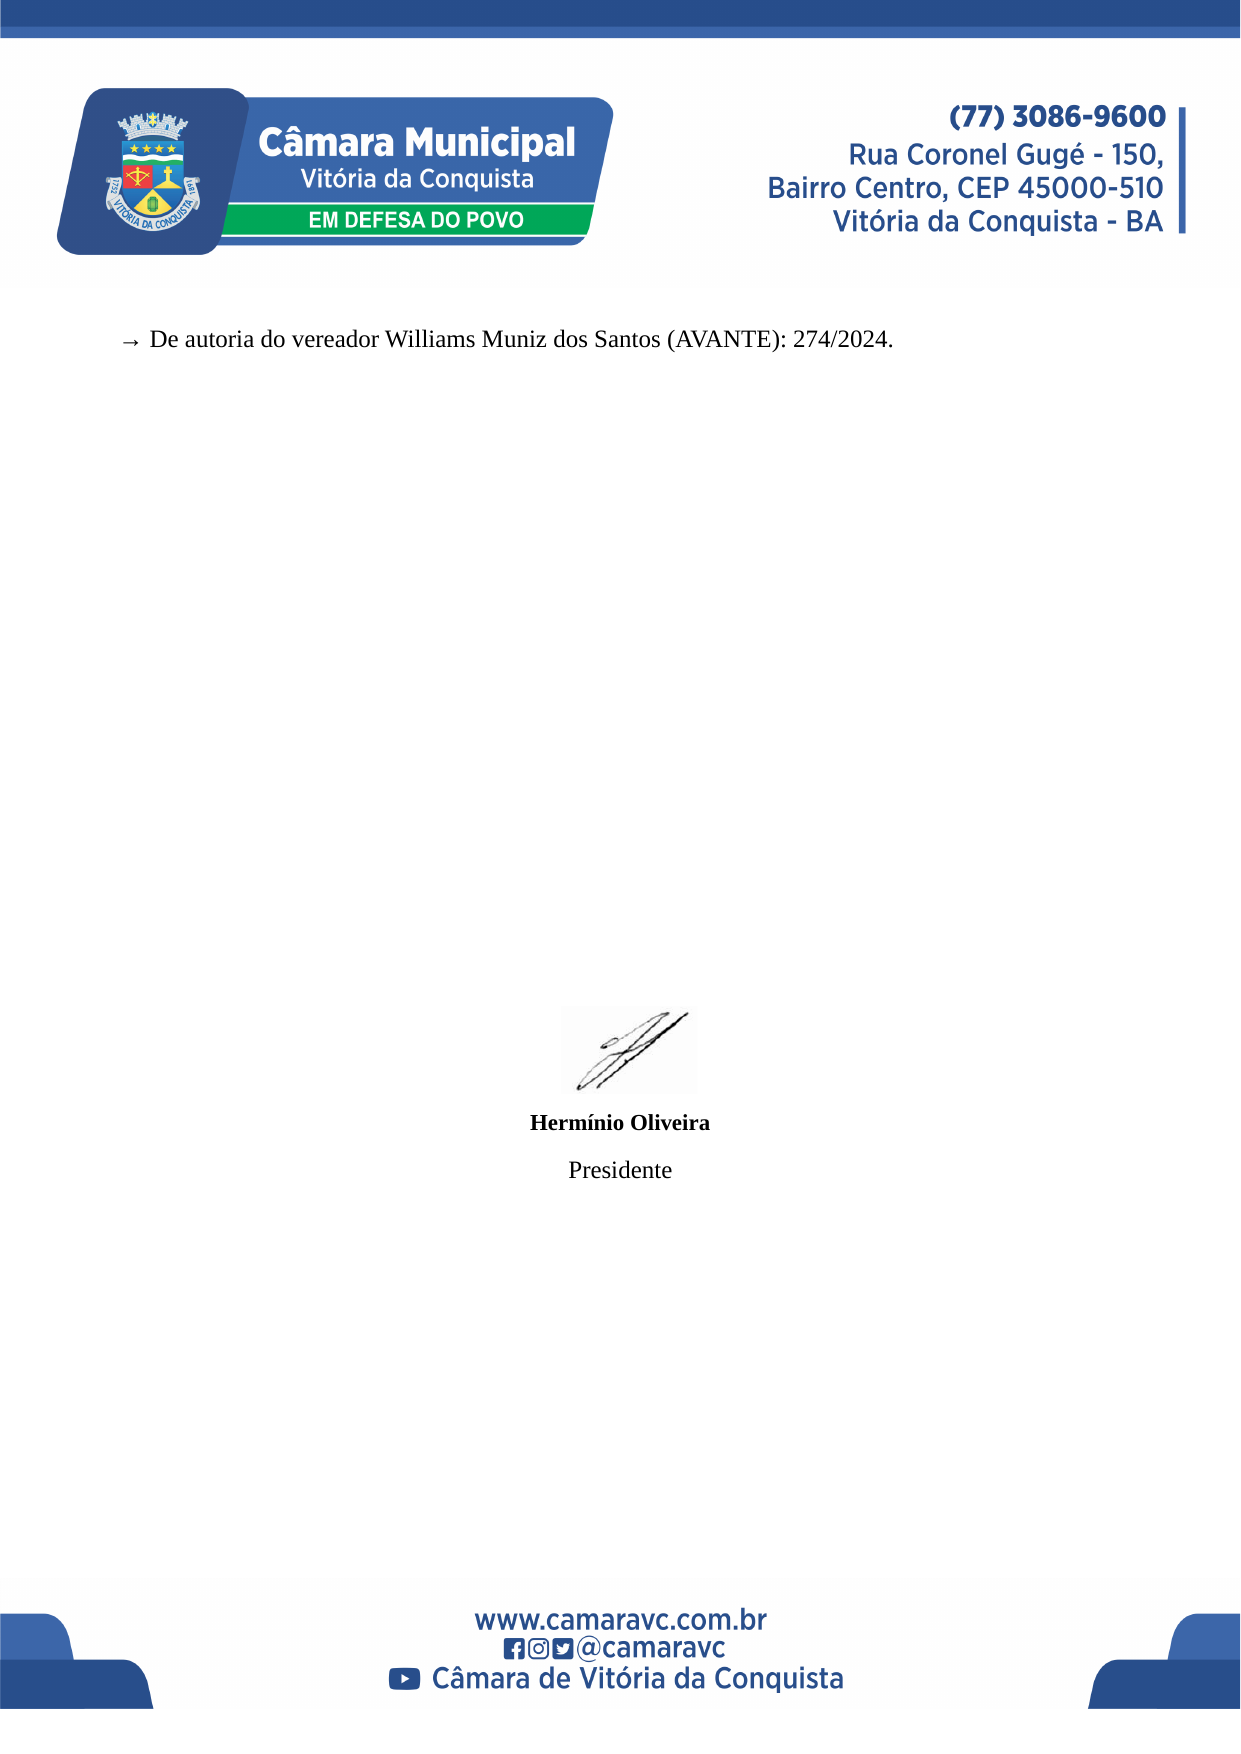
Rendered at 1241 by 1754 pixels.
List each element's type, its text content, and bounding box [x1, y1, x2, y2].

text → De autoria do vereador Williams Muniz dos Santos (AVANTE): 274/2024. [118, 324, 1122, 353]
picture [560, 1006, 698, 1094]
picture [0, 0, 1241, 288]
text Presidente [118, 1155, 1122, 1184]
text Hermínio Oliveira [118, 1109, 1122, 1135]
picture [0, 1578, 1241, 1709]
